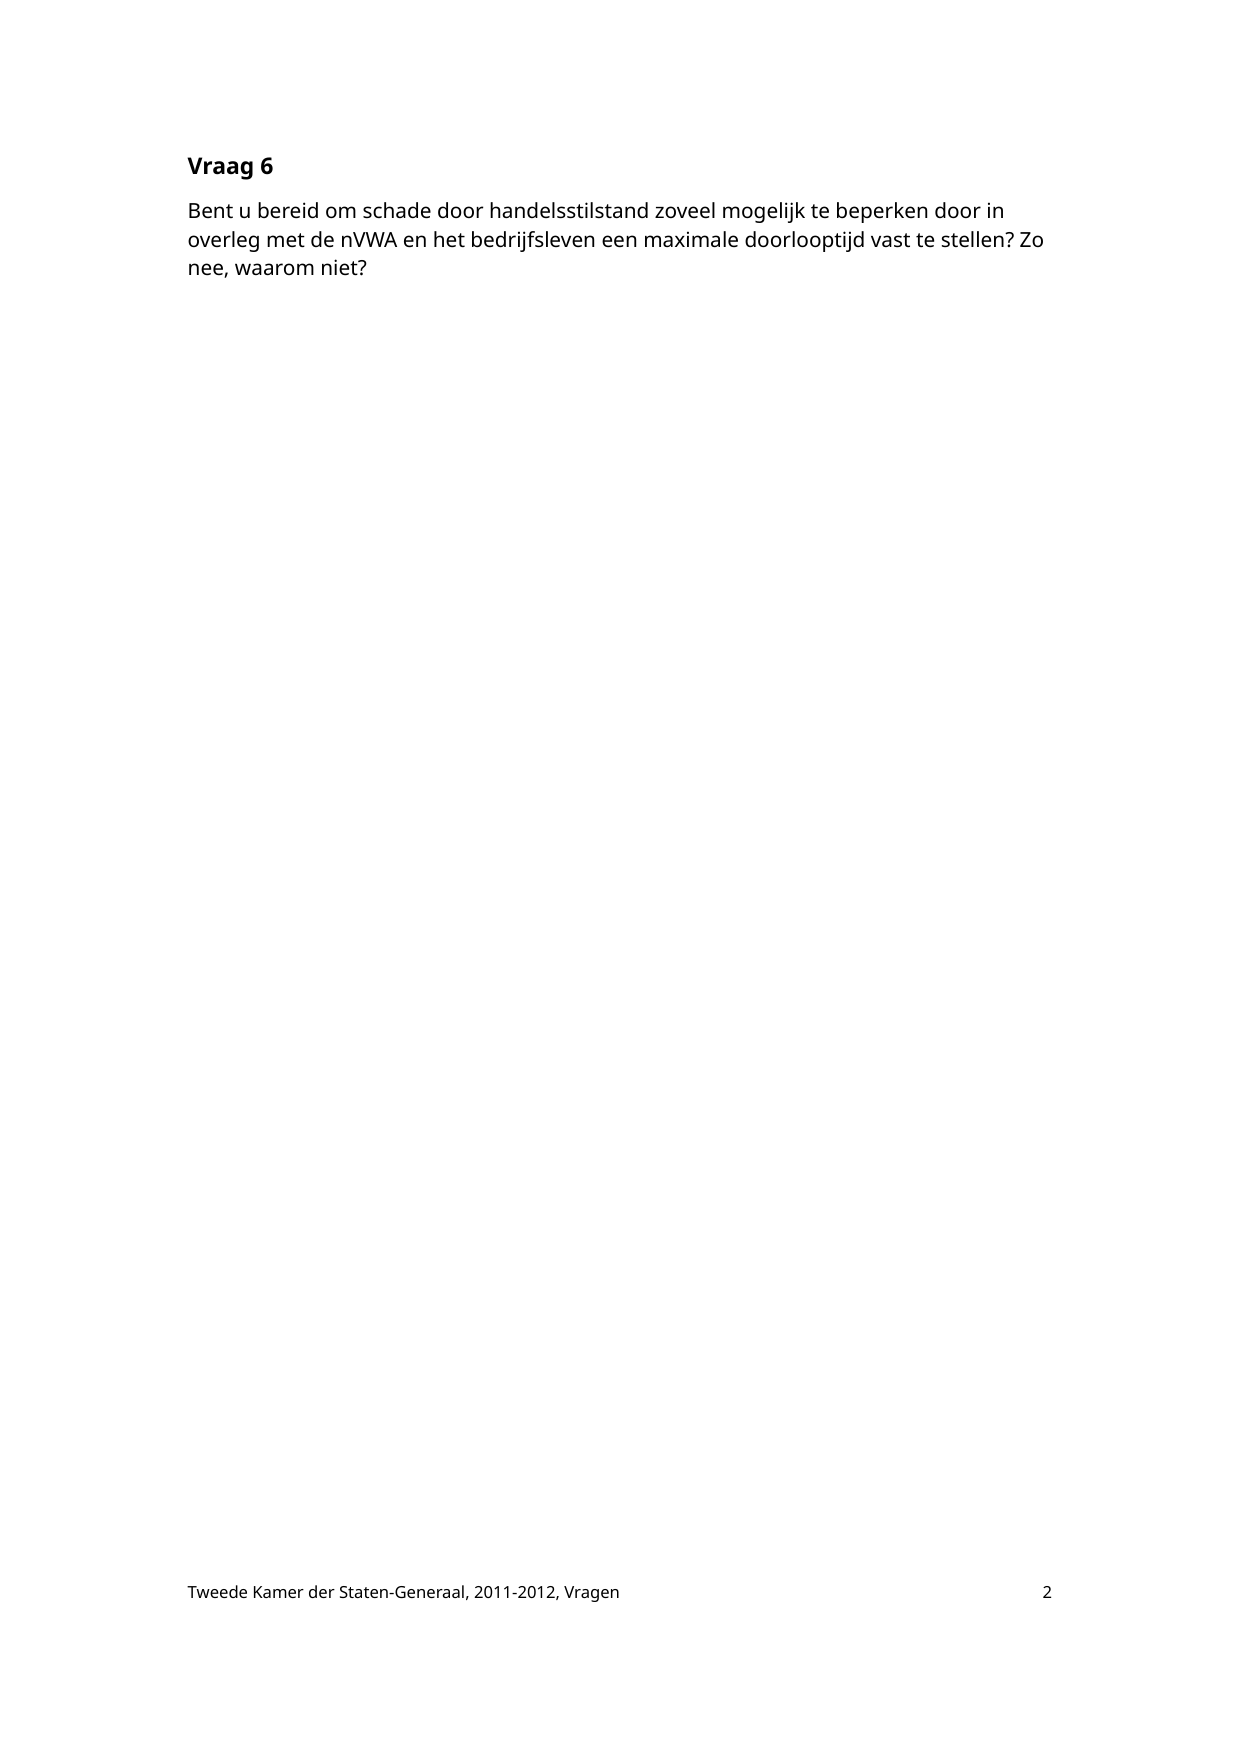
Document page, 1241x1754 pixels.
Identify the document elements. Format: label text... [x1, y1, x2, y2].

subtitle Vraag 6 [187, 150, 1053, 181]
text Bent u bereid om schade door handelsstilstand zoveel mogelijk te beperken door in overleg met de nVWA en het bedrijfsleven een maximale doorlooptijd vast te stellen? Zo nee, waarom niet? [187, 196, 1053, 282]
